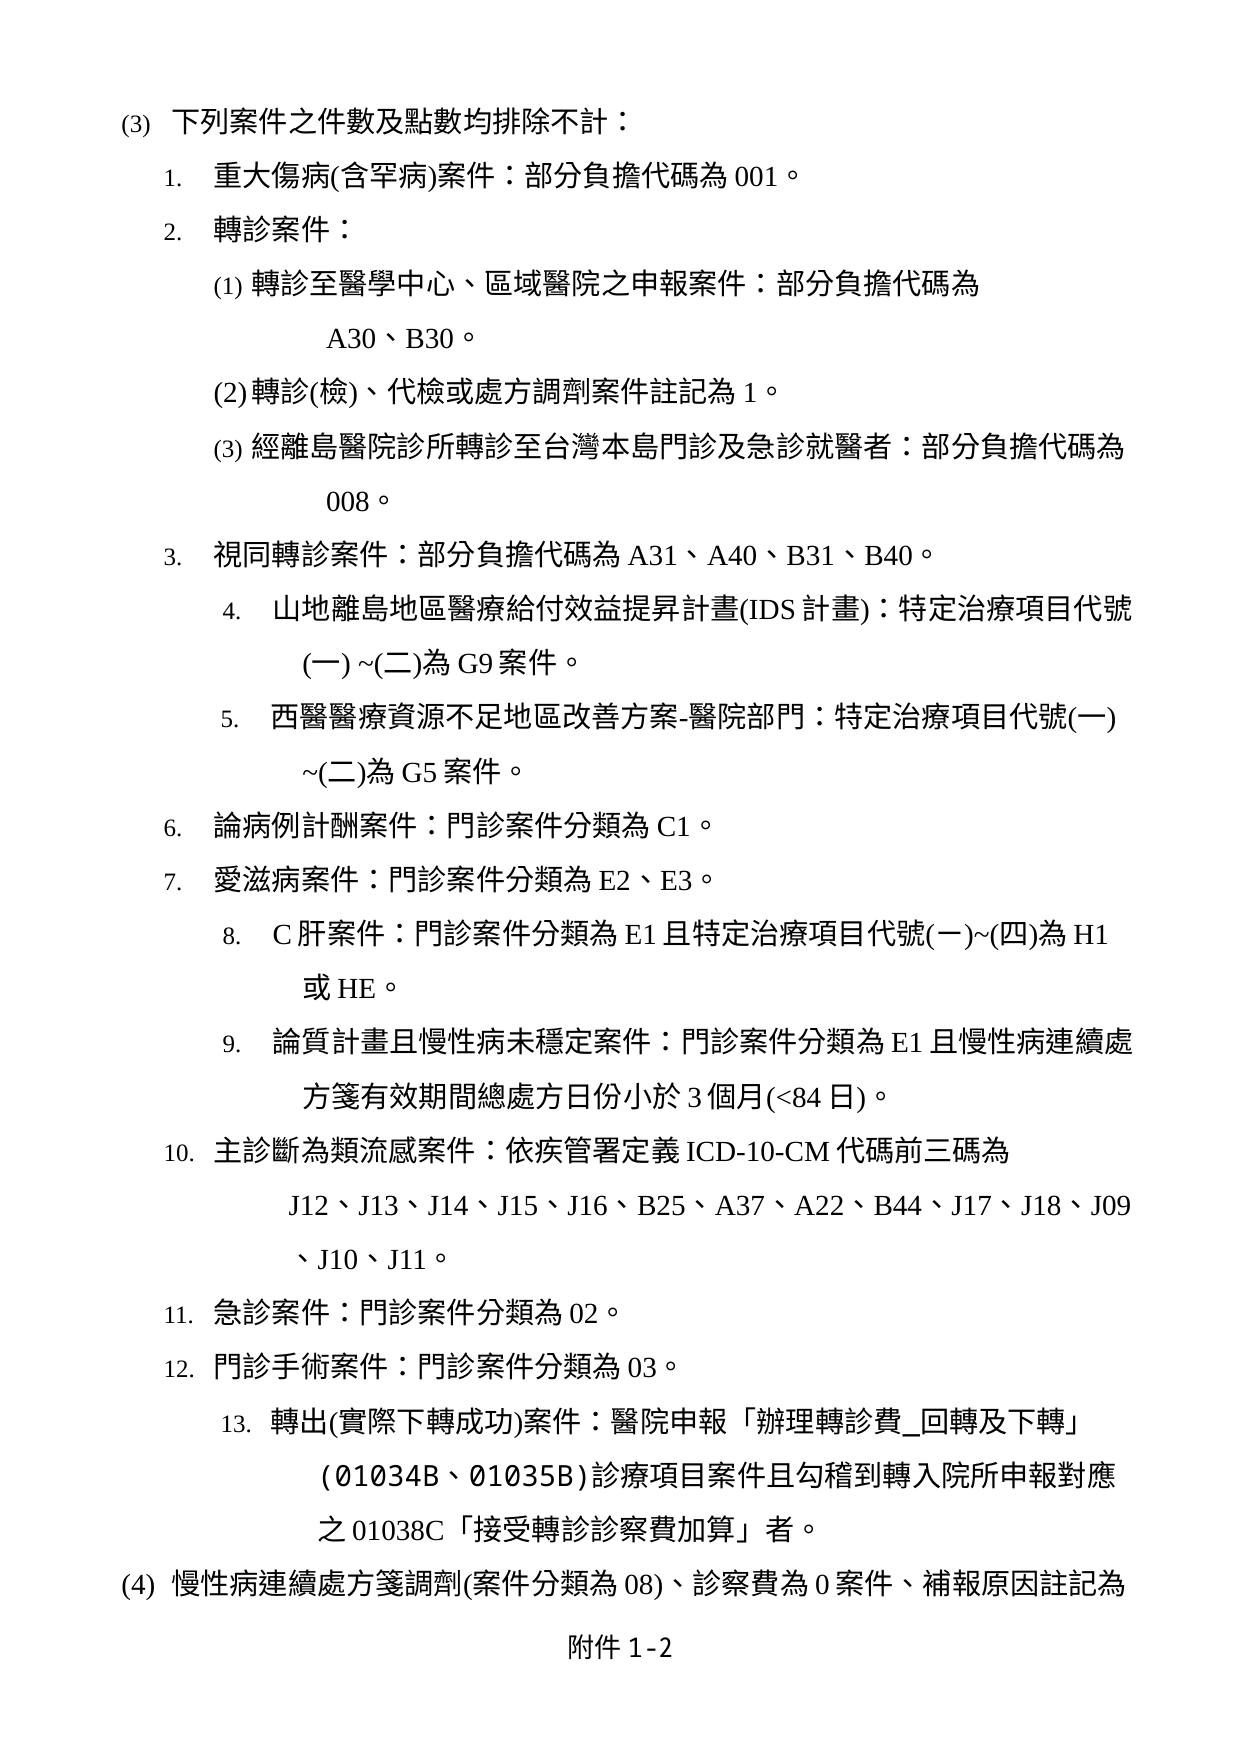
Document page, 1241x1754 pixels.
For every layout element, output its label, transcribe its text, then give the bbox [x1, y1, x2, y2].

list 經離島醫院診所轉診至台灣本島門診及急診就醫者：部分負擔代碼為008。 [213, 414, 1134, 522]
list 轉出(實際下轉成功)案件：醫院申報「辦理轉診費_回轉及下轉」(01034B、01035B)診療項目案件且勾稽到轉入院所申報對應之01038C「接受轉診診察費加算」者。 [220, 1389, 1134, 1551]
list 急診案件：門診案件分類為02。 [163, 1280, 1134, 1334]
list 論病例計酬案件：門診案件分類為C1。 [163, 793, 1134, 847]
list 慢性病連續處方箋調劑(案件分類為08)、診察費為0案件、補報原因註記為 [121, 1551, 1134, 1605]
list 視同轉診案件：部分負擔代碼為A31、A40、B31、B40。 [163, 522, 1134, 576]
list 轉診案件： [163, 197, 1134, 251]
list 轉診至醫學中心、區域醫院之申報案件：部分負擔代碼為A30、B30。 [213, 251, 1134, 359]
list 主診斷為類流感案件：依疾管署定義ICD-10-CM代碼前三碼為J12、J13、J14、J15、J16、B25、A37、A22、B44、J17、J18、J09、J10、J11。 [163, 1118, 1134, 1280]
list 論質計畫且慢性病未穩定案件：門診案件分類為E1且慢性病連續處方箋有效期間總處方日份小於3個月(<84日)。 [222, 1009, 1134, 1118]
list 轉診(檢)、代檢或處方調劑案件註記為1。 [213, 359, 1134, 414]
list 西醫醫療資源不足地區改善方案-醫院部門：特定治療項目代號(一) ~(二)為G5案件。 [220, 684, 1134, 793]
list 重大傷病(含罕病)案件：部分負擔代碼為001。 [163, 143, 1134, 197]
list 門診手術案件：門診案件分類為03。 [163, 1334, 1134, 1389]
list C肝案件：門診案件分類為E1且特定治療項目代號(ㄧ)~(四)為H1或HE。 [222, 901, 1134, 1009]
list 山地離島地區醫療給付效益提昇計晝(IDS計畫)：特定治療項目代號(一) ~(二)為G9案件。 [222, 576, 1134, 684]
list 下列案件之件數及點數均排除不計： [121, 89, 1134, 143]
list 愛滋病案件：門診案件分類為E2、E3。 [163, 847, 1134, 901]
